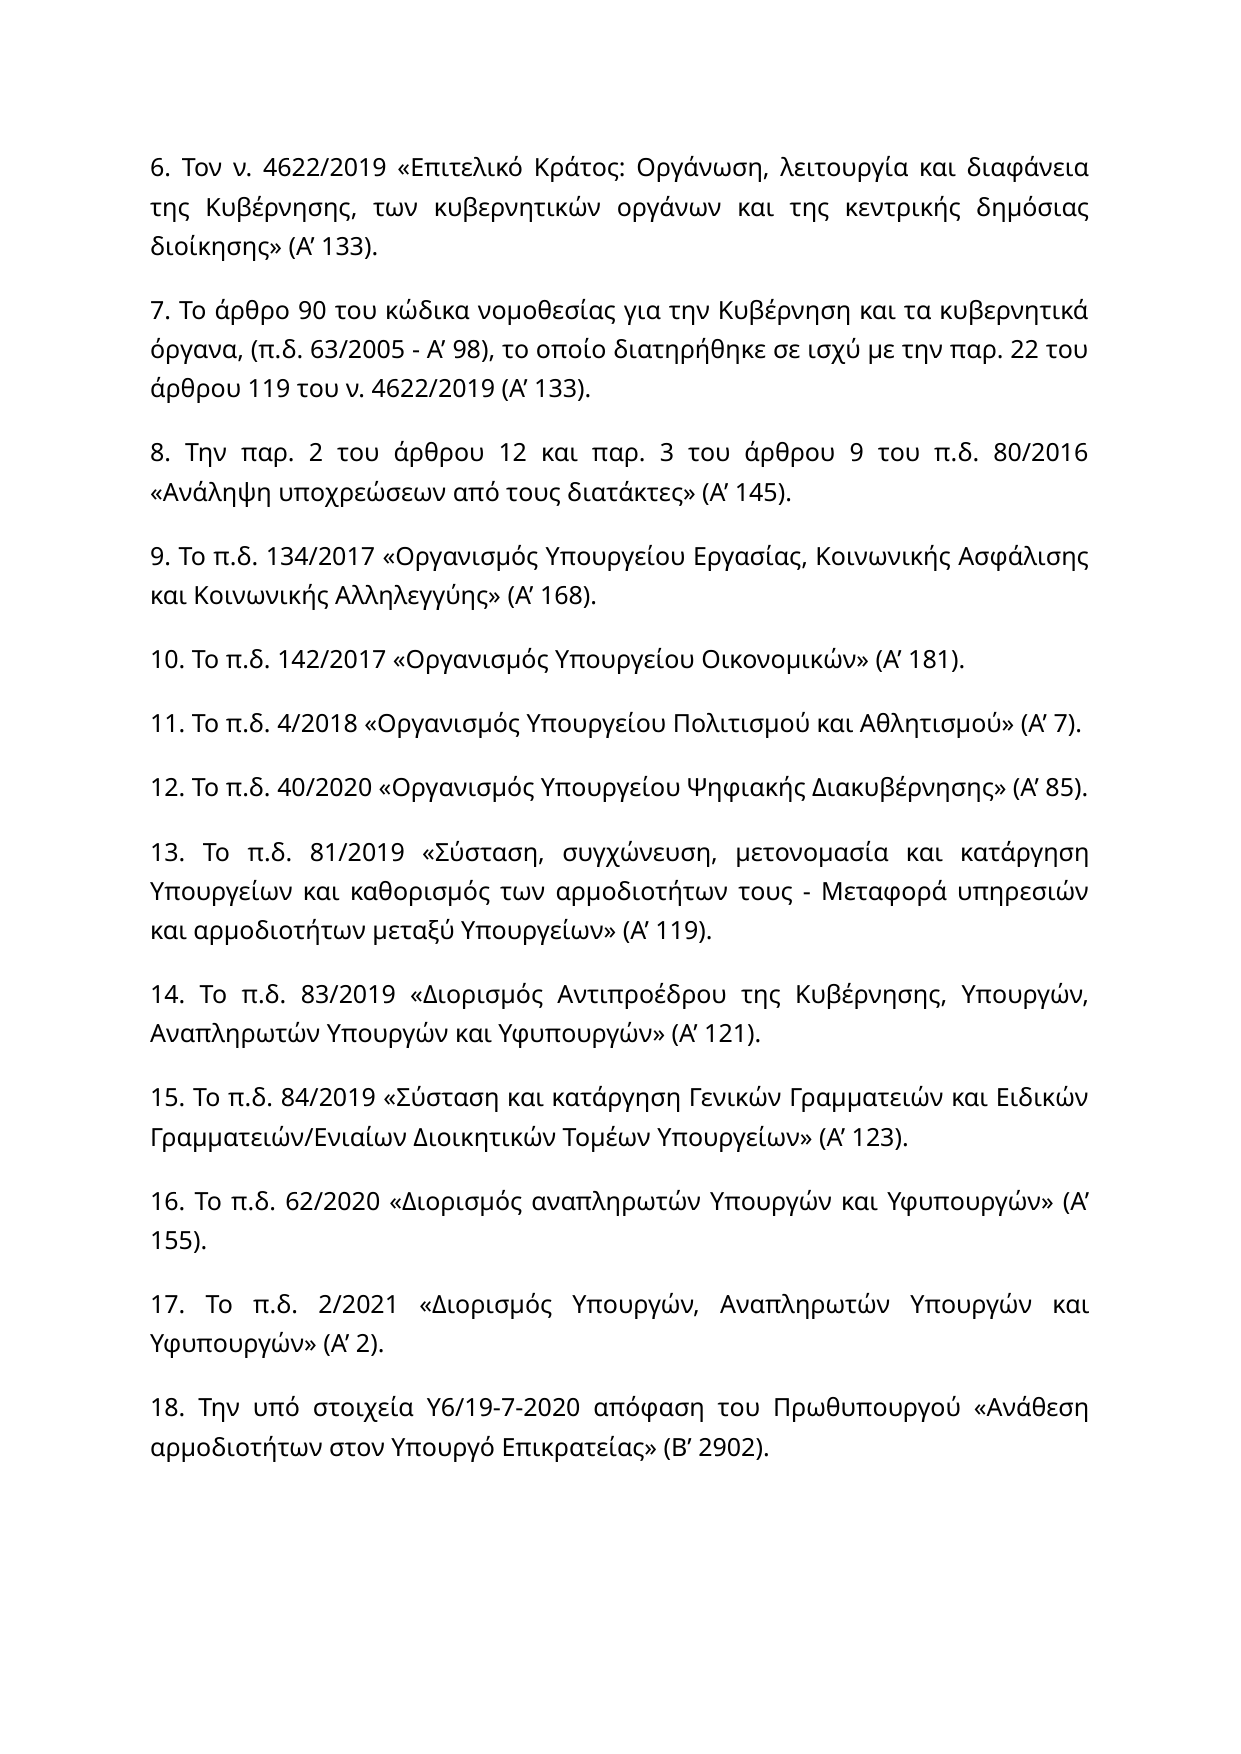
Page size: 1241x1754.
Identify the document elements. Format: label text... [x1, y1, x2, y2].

text 10. Το π.δ. 142/2017 «Οργανισμός Υπουργείου Οικονομικών» (Α’ 181). [150, 642, 1090, 676]
text 17. Το π.δ. 2/2021 «Διορισμός Υπουργών, Αναπληρωτών Υπουργών και Υφυπουργών» (Α’ 2). [150, 1287, 1090, 1360]
text 18. Την υπό στοιχεία Υ6/19-7-2020 απόφαση του Πρωθυπουργού «Ανάθεση αρμοδιοτήτων στον Υπουργό Επικρατείας» (Β’ 2902). [150, 1390, 1090, 1463]
text 11. Το π.δ. 4/2018 «Οργανισμός Υπουργείου Πολιτισμού και Αθλητισμού» (Α’ 7). [150, 706, 1090, 740]
text 9. Το π.δ. 134/2017 «Οργανισμός Υπουργείου Εργασίας, Κοινωνικής Ασφάλισης και Κοινωνικής Αλληλεγγύης» (Α’ 168). [150, 538, 1090, 612]
text 12. Το π.δ. 40/2020 «Οργανισμός Υπουργείου Ψηφιακής Διακυβέρνησης» (Α’ 85). [150, 770, 1090, 804]
text 6. Τον ν. 4622/2019 «Επιτελικό Κράτος: Οργάνωση, λειτουργία και διαφάνεια της Κυβέρνησης, των κυβερνητικών οργάνων και της κεντρικής δημόσιας διοίκησης» (Α’ 133). [150, 150, 1090, 262]
text 8. Την παρ. 2 του άρθρου 12 και παρ. 3 του άρθρου 9 του π.δ. 80/2016 «Ανάληψη υποχρεώσεων από τους διατάκτες» (Α’ 145). [150, 435, 1090, 508]
text 16. Το π.δ. 62/2020 «Διορισμός αναπληρωτών Υπουργών και Υφυπουργών» (Α’ 155). [150, 1183, 1090, 1257]
text 15. Το π.δ. 84/2019 «Σύσταση και κατάργηση Γενικών Γραμματειών και Ειδικών Γραμματειών/Ενιαίων Διοικητικών Τομέων Υπουργείων» (Α’ 123). [150, 1080, 1090, 1153]
text 7. Το άρθρο 90 του κώδικα νομοθεσίας για την Κυβέρνηση και τα κυβερνητικά όργανα, (π.δ. 63/2005 - Α’ 98), το οποίο διατηρήθηκε σε ισχύ με την παρ. 22 του άρθρου 119 του ν. 4622/2019 (Α’ 133). [150, 292, 1090, 405]
text 14. Το π.δ. 83/2019 «Διορισμός Αντιπροέδρου της Κυβέρνησης, Υπουργών, Αναπληρωτών Υπουργών και Υφυπουργών» (Α’ 121). [150, 977, 1090, 1050]
text 13. Το π.δ. 81/2019 «Σύσταση, συγχώνευση, μετονομασία και κατάργηση Υπουργείων και καθορισμός των αρμοδιοτήτων τους - Μεταφορά υπηρεσιών και αρμοδιοτήτων μεταξύ Υπουργείων» (Α’ 119). [150, 834, 1090, 947]
